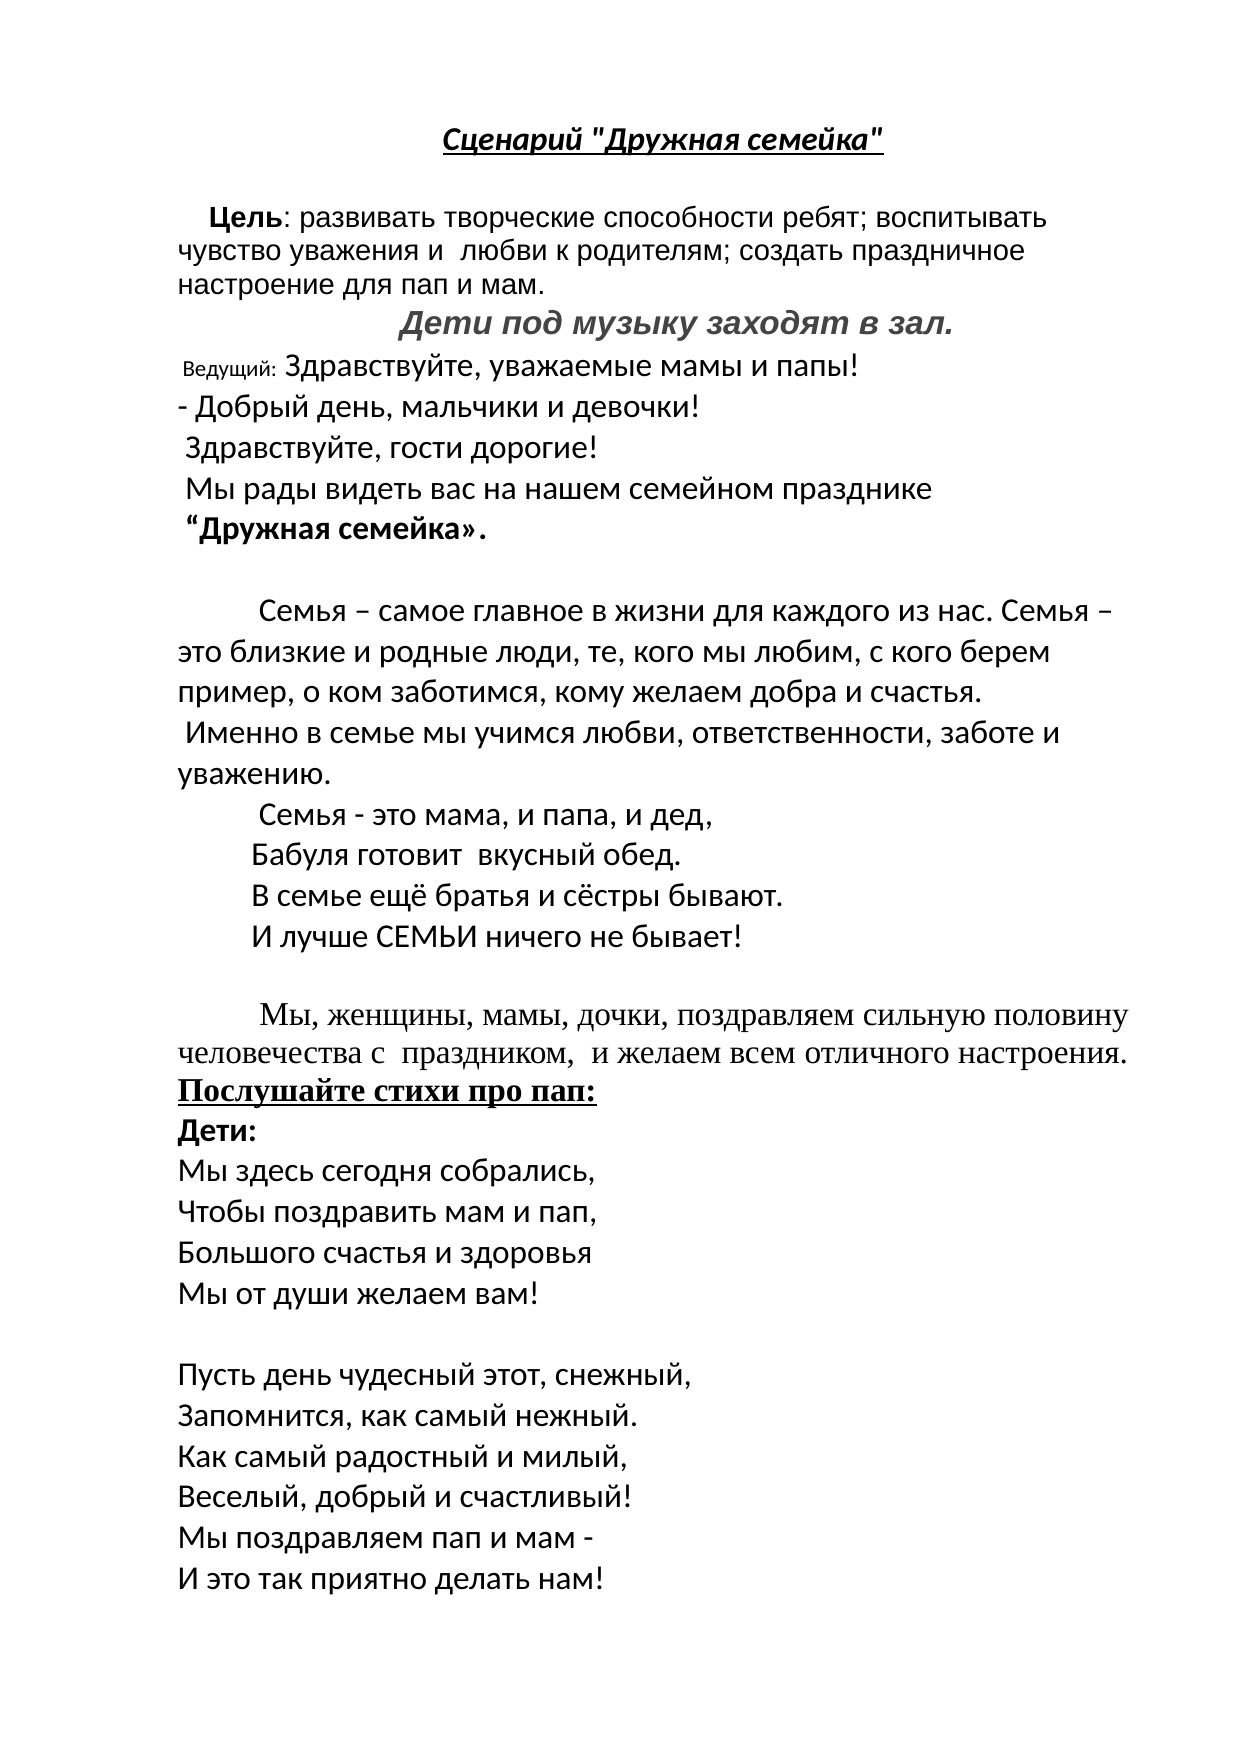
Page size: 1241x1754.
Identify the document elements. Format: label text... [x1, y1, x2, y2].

text Дети: [177, 1109, 1152, 1149]
text - Добрый день, мальчики и девочки! [177, 385, 1152, 426]
text Бабуля готовит вкусный обед. [177, 833, 1152, 874]
text Дети под музыку заходят в зал. [177, 303, 1152, 342]
text Цель: развивать творческие способности ребят; воспитывать чувство уважения и любви к родителям; создать праздничное настроение для пап и мам. [177, 199, 1152, 300]
text Здравствуйте, гости дорогие! [177, 426, 1152, 467]
text Пусть день чудесный этот, снежный, [177, 1353, 1152, 1394]
text И лучше СЕМЬИ ничего не бывает! [177, 915, 1152, 955]
text Мы здесь сегодня собрались, [177, 1149, 1152, 1190]
text Запомнится, как самый нежный. [177, 1394, 1152, 1434]
text Мы поздравляем пап и мам - [177, 1516, 1152, 1557]
text В семье ещё братья и сёстры бывают. [177, 874, 1152, 915]
text Семья – самое главное в жизни для каждого из нас. Семья – это близкие и родные люди, те, кого мы любим, с кого берем пример, о ком заботимся, кому желаем добра и счастья. [177, 589, 1152, 711]
text Ведущий: Здравствуйте, уважаемые мамы и папы! [177, 344, 1152, 385]
text Семья - это мама, и папа, и дед, [177, 792, 1152, 833]
text Мы от души желаем вам! [177, 1272, 1152, 1312]
text И это так приятно делать нам! [177, 1557, 1152, 1597]
text Мы, женщины, мамы, дочки, поздравляем сильную половину человечества с праздником, и желаем всем отличного настроения. [177, 994, 1152, 1070]
text “Дружная семейка». [177, 507, 1152, 548]
text Веселый, добрый и счастливый! [177, 1475, 1152, 1516]
text Как самый радостный и милый, [177, 1434, 1152, 1475]
text Большого счастья и здоровья [177, 1231, 1152, 1272]
text Послушайте стихи про пап: [177, 1070, 1152, 1109]
text Мы рады видеть вас на нашем семейном празднике [177, 467, 1152, 507]
text Именно в семье мы учимся любви, ответственности, заботе и уважению. [177, 711, 1152, 792]
text Сценарий "Дружная семейка" [177, 118, 1152, 159]
text Чтобы поздравить мам и пап, [177, 1190, 1152, 1231]
